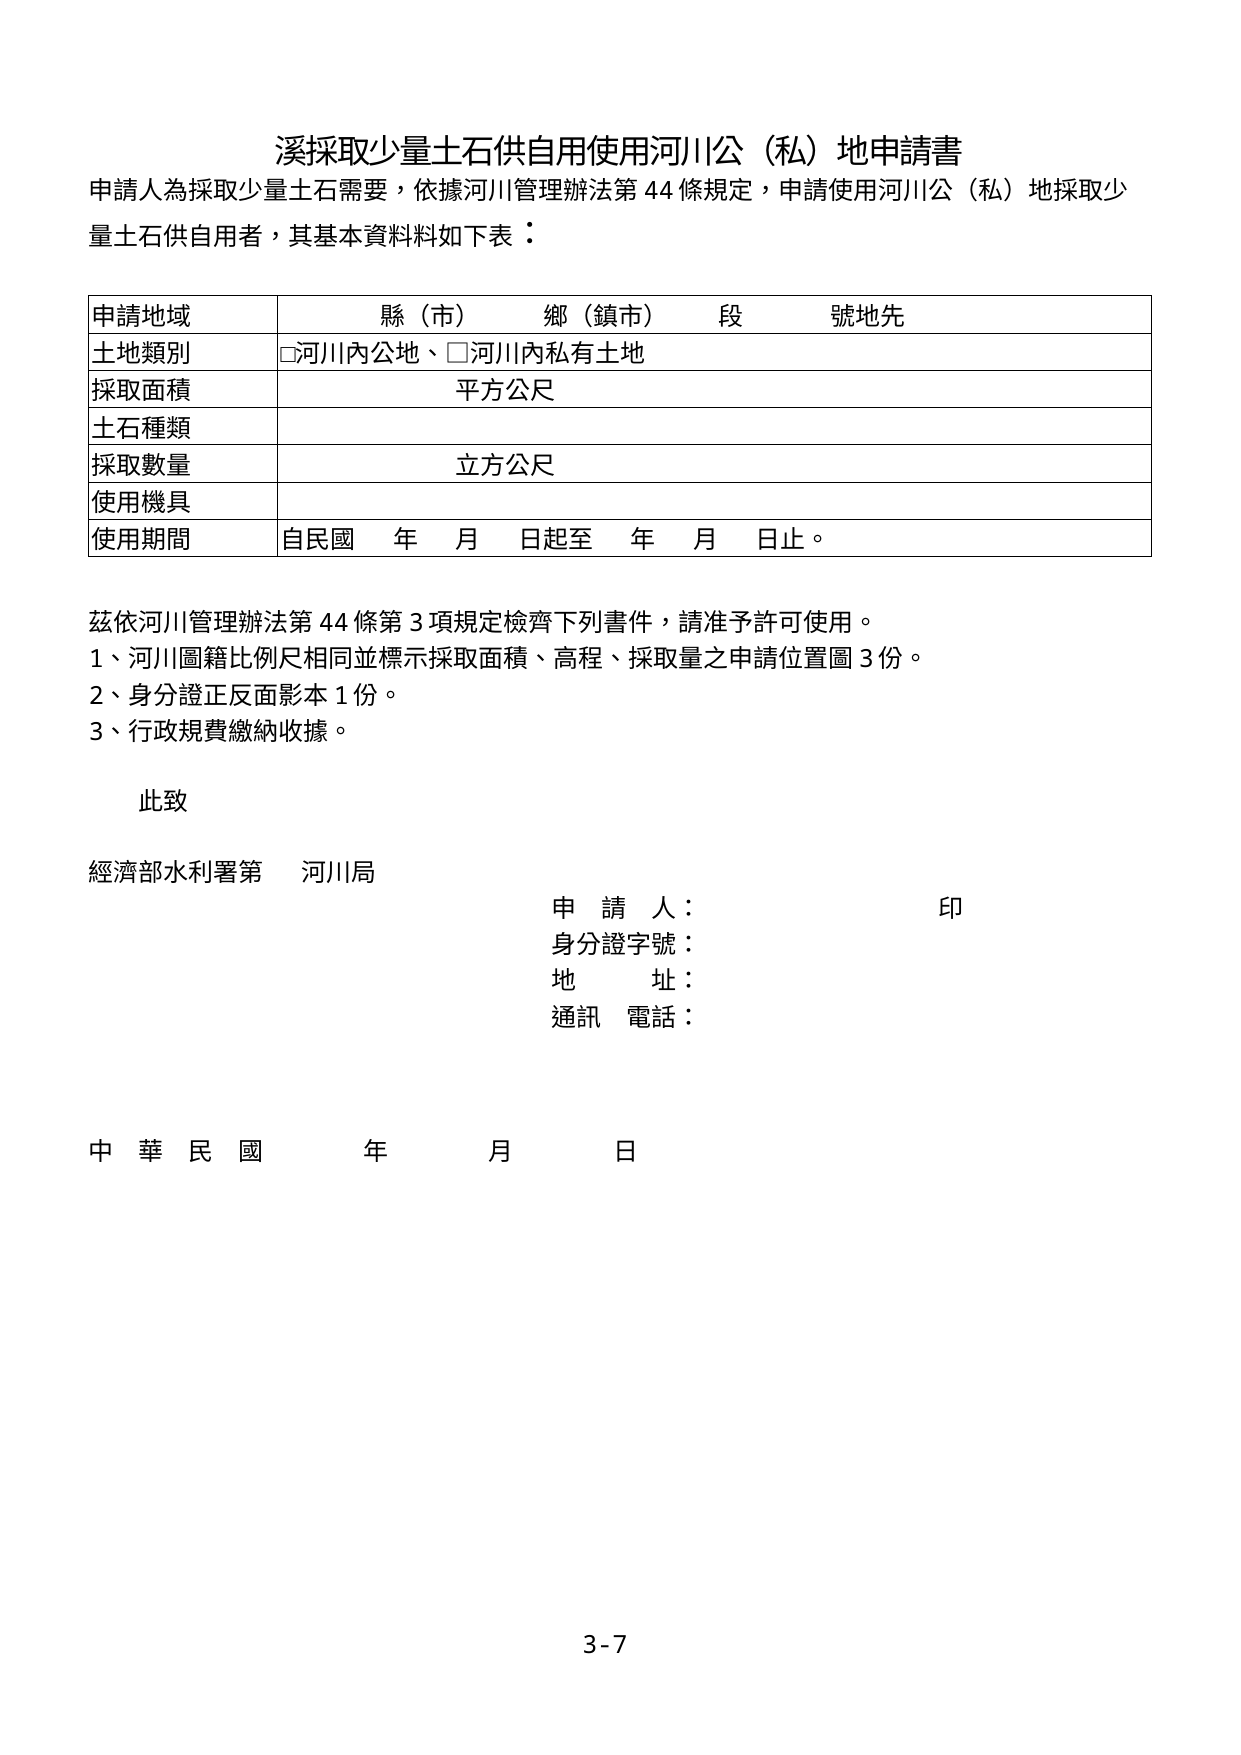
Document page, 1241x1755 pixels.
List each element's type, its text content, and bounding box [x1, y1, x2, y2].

text 1、河川圖籍比例尺相同並標示採取面積、高程、採取量之申請位置圖3份。 [89, 639, 1152, 675]
text 申請人為採取少量土石需要，依據河川管理辦法第44條規定，申請使用河川公（私）地採取少量土石供自用者，其基本資料料如下表： [89, 170, 1152, 255]
text 茲依河川管理辦法第44條第3項規定檢齊下列書件，請准予許可使用。 [89, 603, 1152, 639]
table_cell 使用期間 [89, 520, 277, 556]
text 中 華 民 國 年 月 日 [89, 1108, 1016, 1170]
table_cell 自民國 年 月 日起至 年 月 日止。 [278, 520, 1151, 556]
table_cell 平方公尺 [278, 371, 1151, 407]
table_cell 採取面積 [89, 371, 277, 407]
text 2、身分證正反面影本1份。 [89, 675, 1152, 711]
table_cell 土石種類 [89, 408, 277, 444]
text 身分證字號： [89, 924, 1152, 961]
text 3、行政規費繳納收據。 [89, 711, 1152, 748]
text 地 址： [89, 961, 1152, 997]
text 經濟部水利署第 河川局 [89, 852, 1152, 888]
table_header 申請地域 [89, 296, 277, 332]
table_cell 立方公尺 [278, 445, 1151, 482]
table_header 縣（市） 鄉（鎮市） 段 號地先 [278, 296, 1151, 332]
table_cell 採取數量 [89, 445, 277, 482]
text 溪採取少量土石供自用使用河川公（私）地申請書 [89, 108, 1152, 170]
table_cell □河川內公地、□河川內私有土地 [278, 334, 1151, 370]
text 申 請 人： 印 [89, 888, 1152, 924]
text 通訊 電話： [89, 997, 1152, 1033]
table_cell [278, 483, 1151, 519]
table_cell 使用機具 [89, 483, 277, 519]
table_cell 土地類別 [89, 334, 277, 370]
text 此致 [89, 782, 1152, 818]
table_cell [278, 408, 1151, 444]
